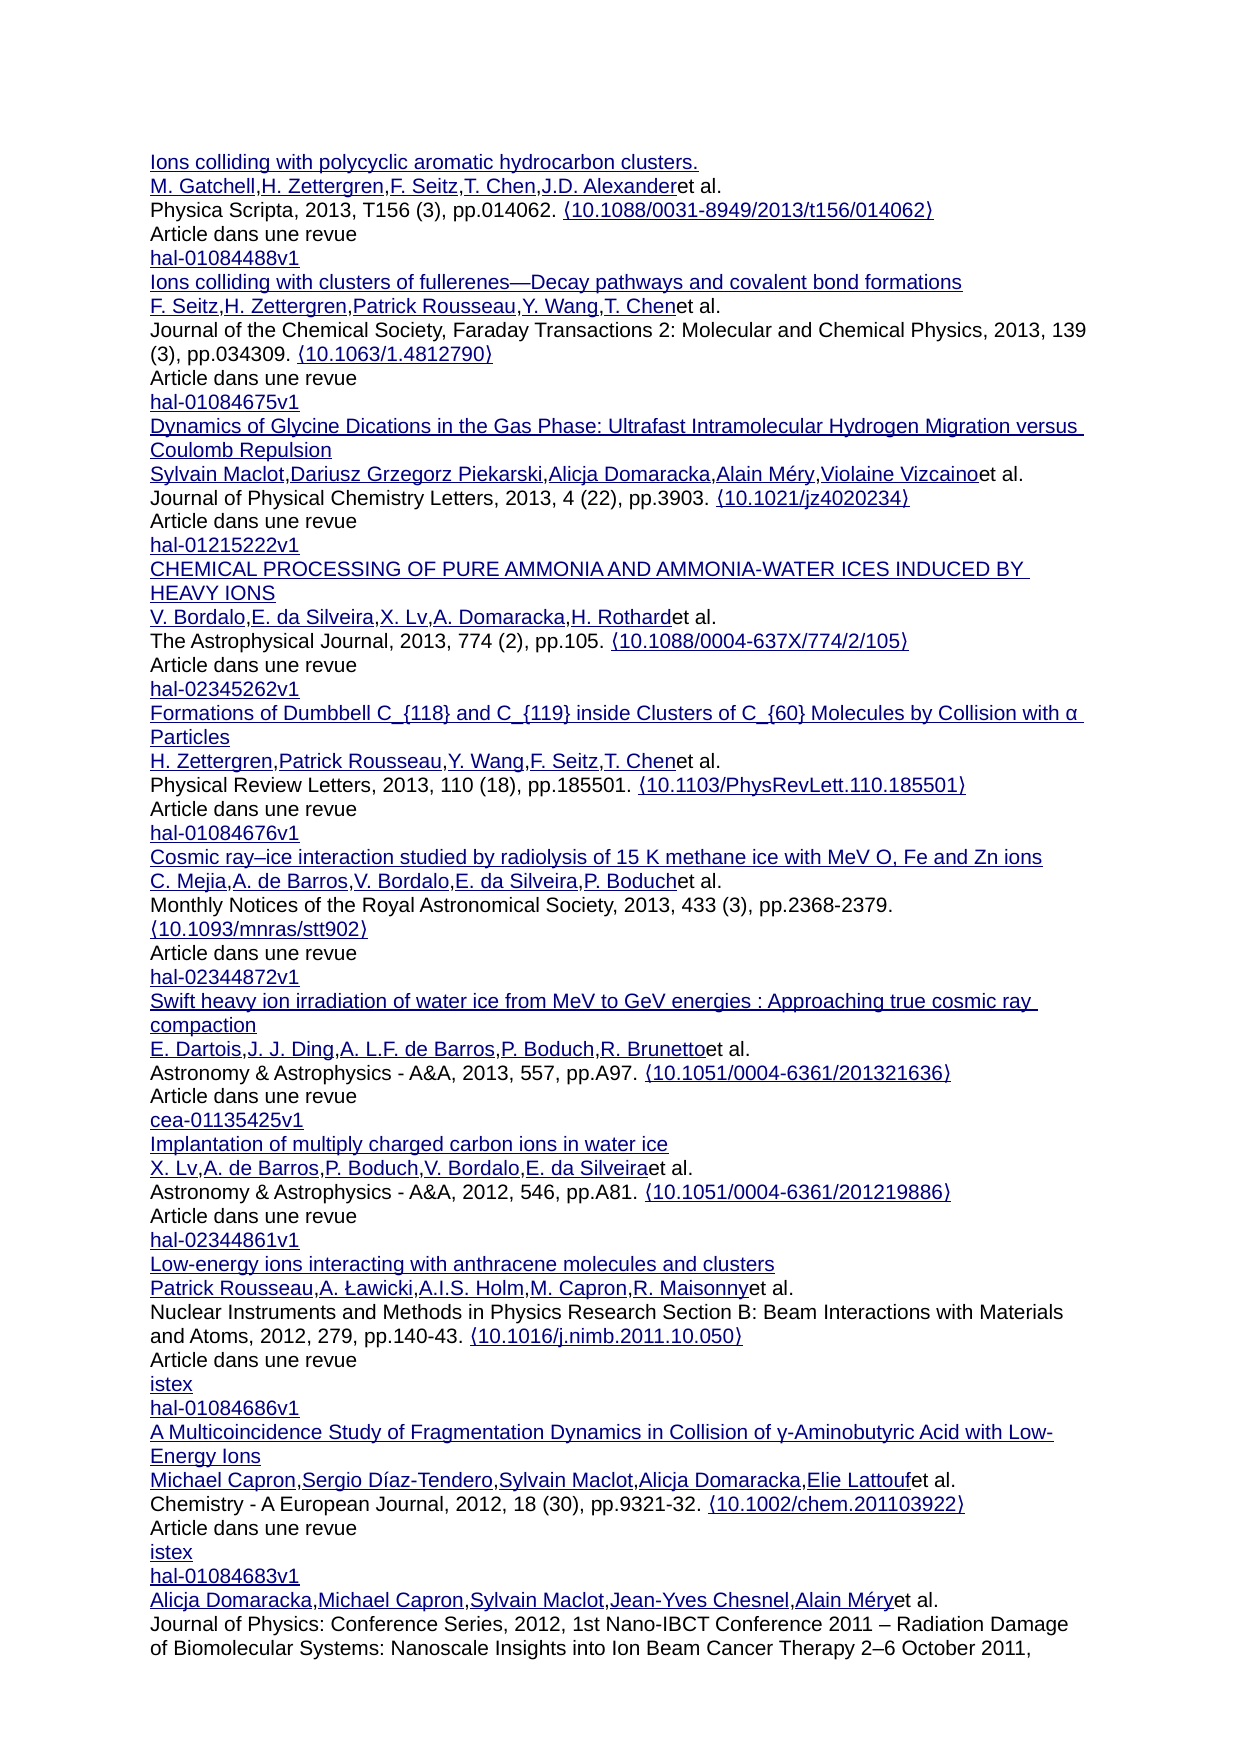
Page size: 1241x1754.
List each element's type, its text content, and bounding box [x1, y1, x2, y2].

table_cell A Multicoincidence Study of Fragmentation Dynamics in Collision of γ-Aminobutyric Acid with Low-Energy Ions Michael Capron,Sergio Díaz-Tendero,Sylvain Maclot,Alicja Domaracka,Elie Lattoufet al. Chemistry - A European Journal, 2012, 18 (30), pp.9321-32. ⟨10.1002/chem.201103922⟩ Article dans une revue istex hal-01084683v1 [150, 1420, 1090, 1587]
table_cell Formations of Dumbbell C_{118} and C_{119} inside Clusters of C_{60} Molecules by Collision with α Particles H. Zettergren,Patrick Rousseau,Y. Wang,F. Seitz,T. Chenet al. Physical Review Letters, 2013, 110 (18), pp.185501. ⟨10.1103/PhysRevLett.110.185501⟩ Article dans une revue hal-01084676v1 [150, 701, 1090, 845]
table_cell Cosmic ray–ice interaction studied by radiolysis of 15 K methane ice with MeV O, Fe and Zn ions C. Mejia,A. de Barros,V. Bordalo,E. da Silveira,P. Boduchet al. Monthly Notices of the Royal Astronomical Society, 2013, 433 (3), pp.2368-2379. ⟨10.1093/mnras/stt902⟩ Article dans une revue hal-02344872v1 [150, 845, 1090, 988]
table_cell Swift heavy ion irradiation of water ice from MeV to GeV energies : Approaching true cosmic ray compaction E. Dartois,J. J. Ding,A. L.F. de Barros,P. Boduch,R. Brunettoet al. Astronomy & Astrophysics - A&A, 2013, 557, pp.A97. ⟨10.1051/0004-6361/201321636⟩ Article dans une revue cea-01135425v1 [150, 989, 1090, 1132]
table_cell Dynamics of Glycine Dications in the Gas Phase: Ultrafast Intramolecular Hydrogen Migration versus Coulomb Repulsion Sylvain Maclot,Dariusz Grzegorz Piekarski,Alicja Domaracka,Alain Méry,Violaine Vizcainoet al. Journal of Physical Chemistry Letters, 2013, 4 (22), pp.3903. ⟨10.1021/jz4020234⟩ Article dans une revue hal-01215222v1 [150, 414, 1090, 557]
table_cell Ions colliding with polycyclic aromatic hydrocarbon clusters. M. Gatchell,H. Zettergren,F. Seitz,T. Chen,J.D. Alexanderet al. Physica Scripta, 2013, T156 (3), pp.014062. ⟨10.1088/0031-8949/2013/t156/014062⟩ Article dans une revue hal-01084488v1 [150, 150, 1090, 270]
table_cell Ion interaction with biomolecular systems and the effect of the environment Alicja Domaracka,Michael Capron,Sylvain Maclot,Jean-Yves Chesnel,Alain Méryet al. Journal of Physics: Conference Series, 2012, 1st Nano-IBCT Conference 2011 – Radiation Damage of Biomolecular Systems: Nanoscale Insights into Ion Beam Cancer Therapy 2–6 October 2011, Caen, France, 373, pp.012005. ⟨10.1088/1742-6596/373/1/012005⟩ Article dans une revue hal-01084767v1 [150, 1588, 1090, 1659]
table_cell Implantation of multiply charged carbon ions in water ice X. Lv,A. de Barros,P. Boduch,V. Bordalo,E. da Silveiraet al. Astronomy & Astrophysics - A&A, 2012, 546, pp.A81. ⟨10.1051/0004-6361/201219886⟩ Article dans une revue hal-02344861v1 [150, 1132, 1090, 1252]
table_cell CHEMICAL PROCESSING OF PURE AMMONIA AND AMMONIA-WATER ICES INDUCED BY HEAVY IONS V. Bordalo,E. da Silveira,X. Lv,A. Domaracka,H. Rothardet al. The Astrophysical Journal, 2013, 774 (2), pp.105. ⟨10.1088/0004-637X/774/2/105⟩ Article dans une revue hal-02345262v1 [150, 557, 1090, 701]
table_cell Low-energy ions interacting with anthracene molecules and clusters Patrick Rousseau,A. Ławicki,A.I.S. Holm,M. Capron,R. Maisonnyet al. Nuclear Instruments and Methods in Physics Research Section B: Beam Interactions with Materials and Atoms, 2012, 279, pp.140-43. ⟨10.1016/j.nimb.2011.10.050⟩ Article dans une revue istex hal-01084686v1 [150, 1252, 1090, 1420]
table_cell Ions colliding with clusters of fullerenes—Decay pathways and covalent bond formations F. Seitz,H. Zettergren,Patrick Rousseau,Y. Wang,T. Chenet al. Journal of the Chemical Society, Faraday Transactions 2: Molecular and Chemical Physics, 2013, 139 (3), pp.034309. ⟨10.1063/1.4812790⟩ Article dans une revue hal-01084675v1 [150, 270, 1090, 413]
